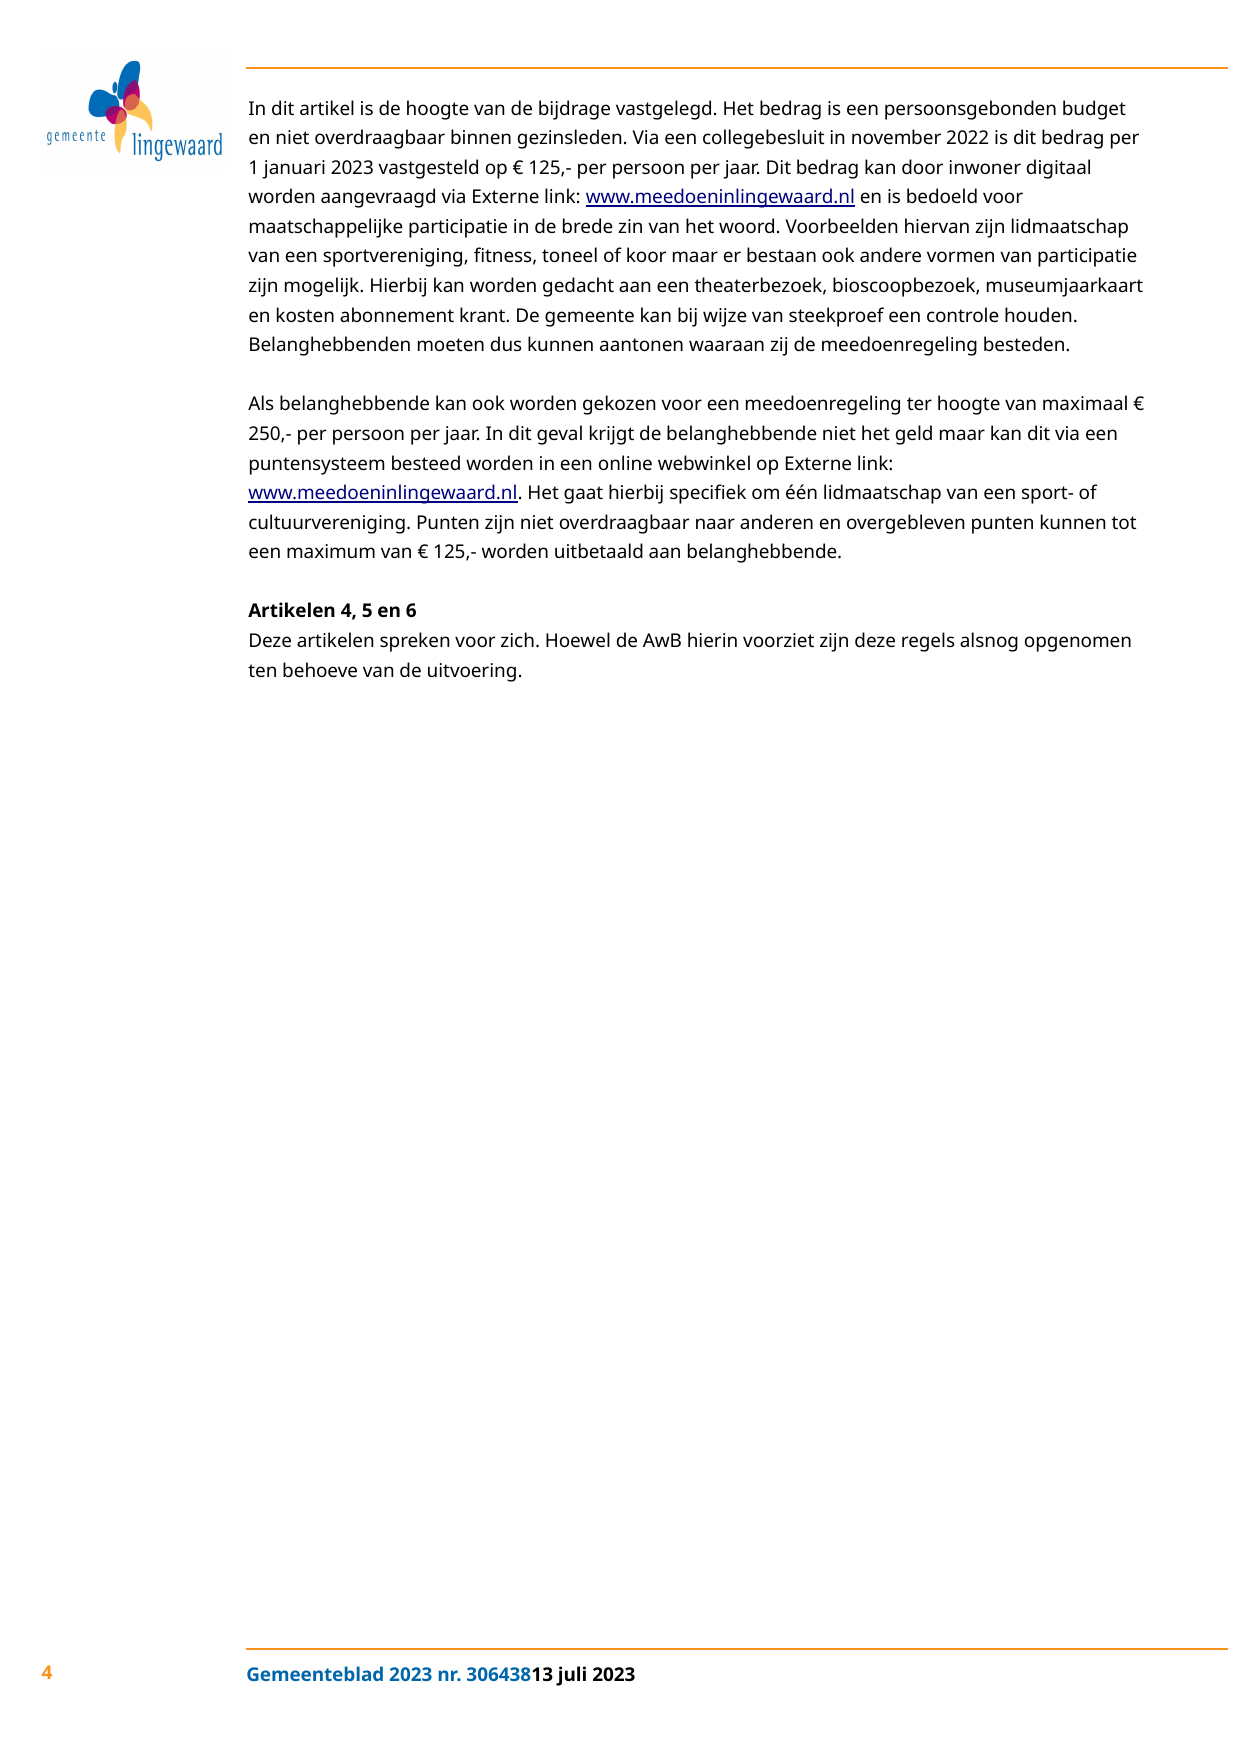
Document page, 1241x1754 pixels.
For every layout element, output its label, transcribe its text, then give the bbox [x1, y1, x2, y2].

text In dit artikel is de hoogte van de bijdrage vastgelegd. Het bedrag is een persoonsgebonden budget en niet overdraagbaar binnen gezinsleden. Via een collegebesluit in november 2022 is dit bedrag per 1 januari 2023 vastgesteld op € 125,- per persoon per jaar. Dit bedrag kan door inwoner digitaal worden aangevraagd via Externe link: www.meedoeninlingewaard.nl en is bedoeld voor maatschappelijke participatie in de brede zin van het woord. Voorbeelden hiervan zijn lidmaatschap van een sportvereniging, fitness, toneel of koor maar er bestaan ook andere vormen van participatie zijn mogelijk. Hierbij kan worden gedacht aan een theaterbezoek, bioscoopbezoek, museumjaarkaart en kosten abonnement krant. De gemeente kan bij wijze van steekproef een controle houden. Belanghebbenden moeten dus kunnen aantonen waaraan zij de meedoenregeling besteden. [248, 95, 1152, 357]
picture [41, 47, 231, 172]
text Als belanghebbende kan ook worden gekozen voor een meedoenregeling ter hoogte van maximaal € 250,- per persoon per jaar. In dit geval krijgt de belanghebbende niet het geld maar kan dit via een puntensysteem besteed worden in een online webwinkel op Externe link: www.meedoeninlingewaard.nl. Het gaat hierbij specifiek om één lidmaatschap van een sport- of cultuurvereniging. Punten zijn niet overdraagbaar naar anderen en overgebleven punten kunnen tot een maximum van € 125,- worden uitbetaald aan belanghebbende. [248, 391, 1152, 564]
text Deze artikelen spreken voor zich. Hoewel de AwB hierin voorziet zijn deze regels alsnog opgenomen ten behoeve van de uitvoering. [248, 627, 1152, 683]
text Artikelen 4, 5 en 6 [248, 598, 1152, 623]
